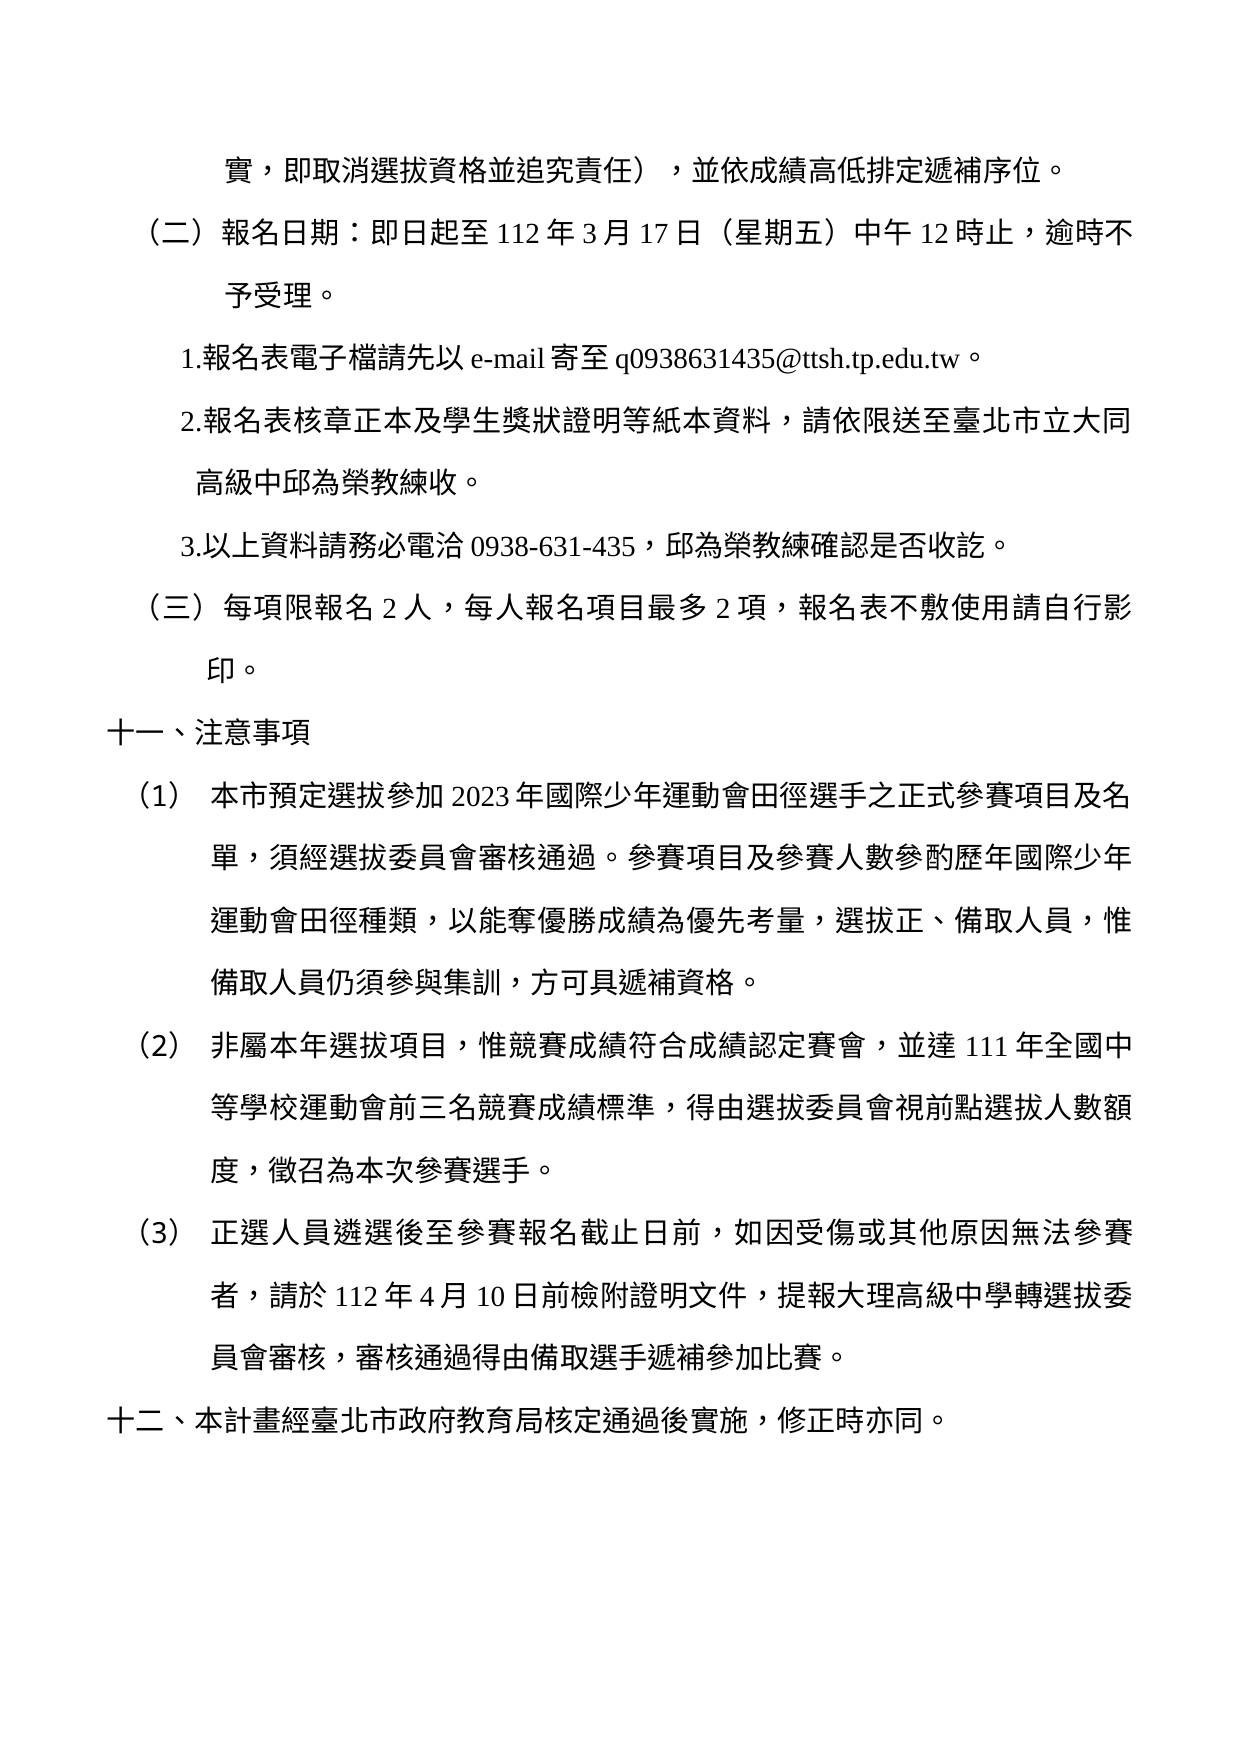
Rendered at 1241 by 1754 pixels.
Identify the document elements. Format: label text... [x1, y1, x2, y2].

text 3.以上資料請務必電洽0938-631-435，邱為榮教練確認是否收訖。 [180, 502, 1134, 564]
text 實，即取消選拔資格並追究責任），並依成績高低排定遞補序位。 [136, 127, 1134, 189]
list 非屬本年選拔項目，惟競賽成績符合成績認定賽會，並達111年全國中等學校運動會前三名競賽成績標準，得由選拔委員會視前點選拔人數額度，徵召為本次參賽選手。 [121, 1002, 1134, 1189]
text （二）報名日期：即日起至112年3月17日（星期五）中午12時止，逾時不予受理。 [131, 189, 1134, 314]
text 1.報名表電子檔請先以e-mail寄至q0938631435@ttsh.tp.edu.tw。 [180, 314, 1134, 377]
text 十二、本計畫經臺北市政府教育局核定通過後實施，修正時亦同。 [106, 1377, 1134, 1439]
list 正選人員遴選後至參賽報名截止日前，如因受傷或其他原因無法參賽者，請於112年4月10日前檢附證明文件，提報大理高級中學轉選拔委員會審核，審核通過得由備取選手遞補參加比賽。 [121, 1189, 1134, 1377]
list 本市預定選拔參加2023年國際少年運動會田徑選手之正式參賽項目及名單，須經選拔委員會審核通過。參賽項目及參賽人數參酌歷年國際少年運動會田徑種類，以能奪優勝成績為優先考量，選拔正、備取人員，惟備取人員仍須參與集訓，方可具遞補資格。 [121, 752, 1134, 1002]
text 十一、注意事項 [106, 689, 1134, 752]
text （三）每項限報名2人，每人報名項目最多2項，報名表不敷使用請自行影印。 [131, 564, 1134, 689]
text 2.報名表核章正本及學生獎狀證明等紙本資料，請依限送至臺北市立大同高級中邱為榮教練收。 [180, 377, 1134, 502]
